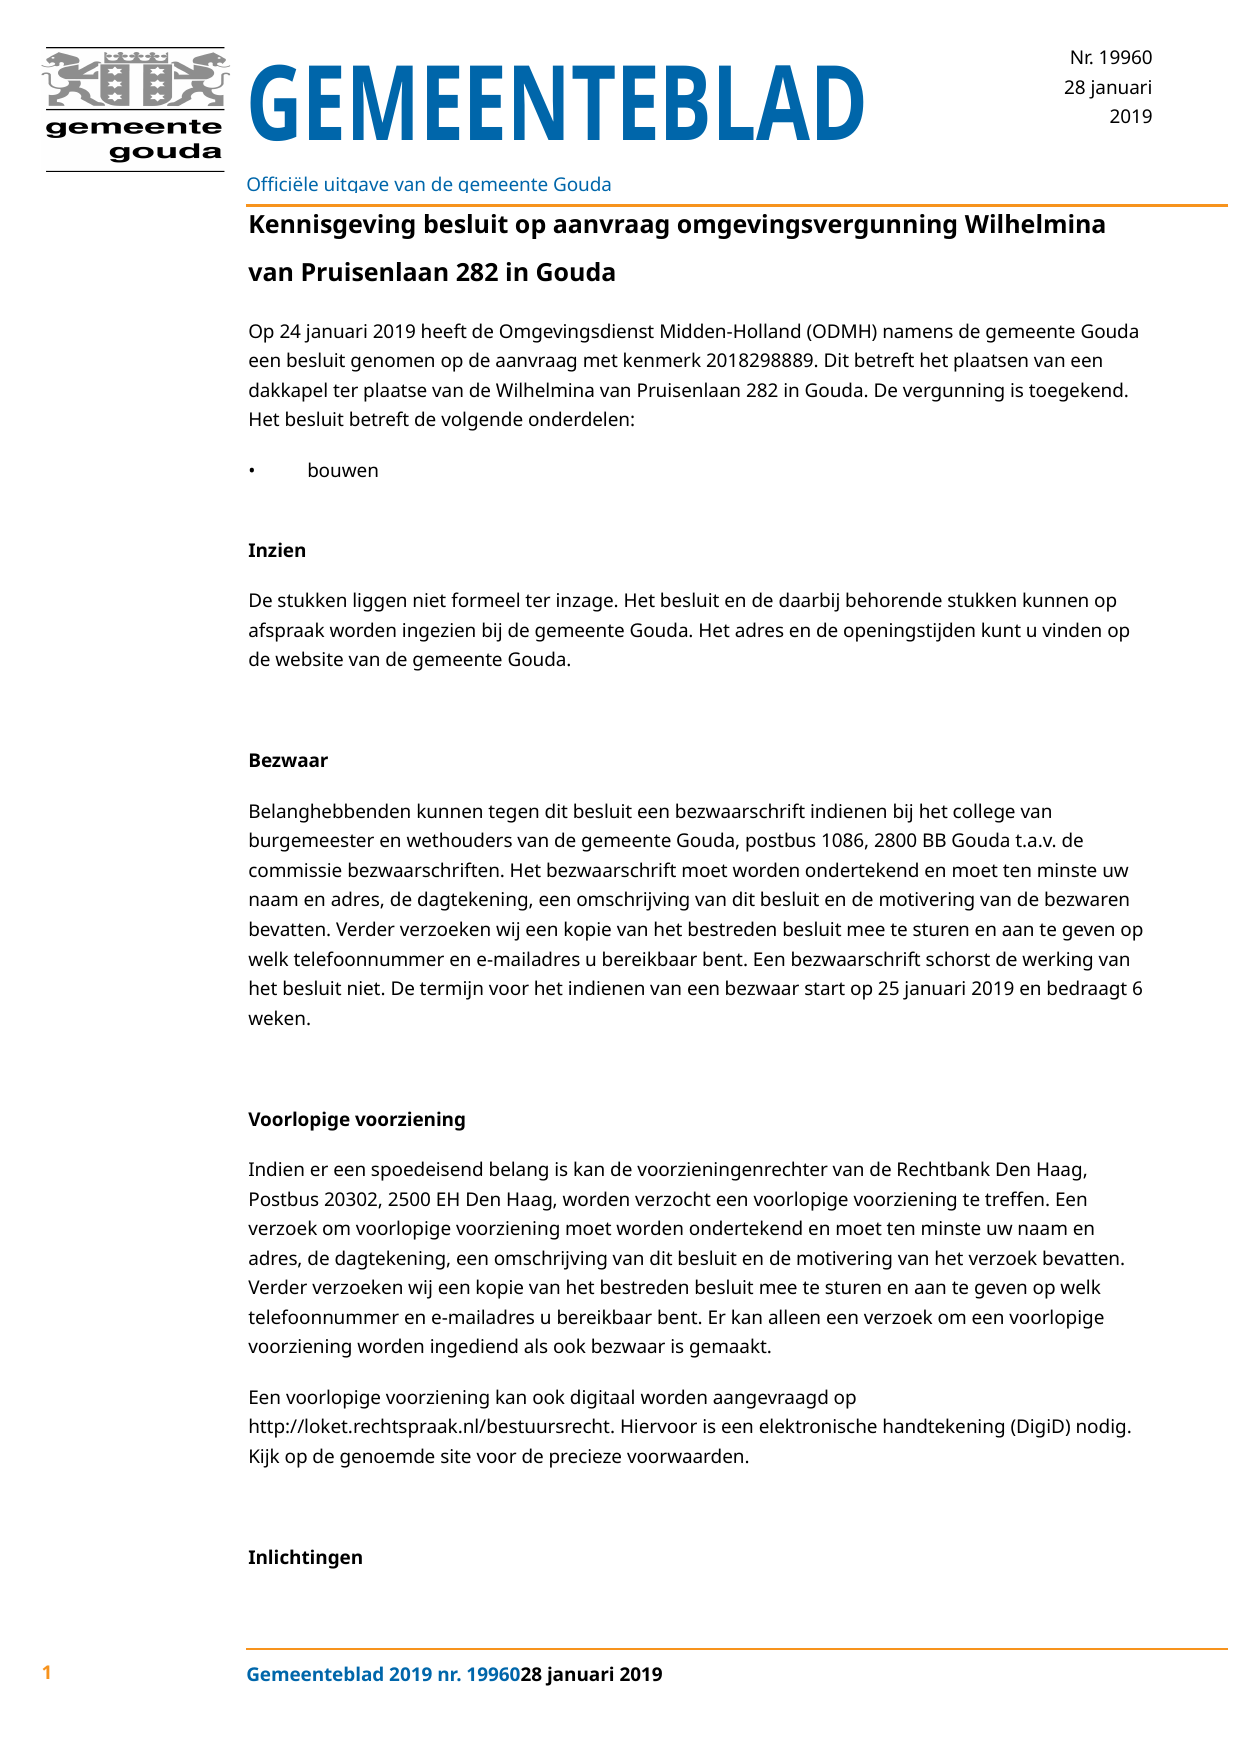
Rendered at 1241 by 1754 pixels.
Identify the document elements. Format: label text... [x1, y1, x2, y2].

text Belanghebbenden kunnen tegen dit besluit een bezwaarschrift indienen bij het college van burgemeester en wethouders van de gemeente Gouda, postbus 1086, 2800 BB Gouda t.a.v. de commissie bezwaarschriften. Het bezwaarschrift moet worden ondertekend en moet ten minste uw naam en adres, de dagtekening, een omschrijving van dit besluit en de motivering van de bezwaren bevatten. Verder verzoeken wij een kopie van het bestreden besluit mee te sturen en aan te geven op welk telefoonnummer en e-mailadres u bereikbaar bent. Een bezwaarschrift schorst de werking van het besluit niet. De termijn voor het indienen van een bezwaar start op 25 januari 2019 en bedraagt 6 weken. [248, 798, 1152, 1031]
text Inlichtingen [248, 1544, 1152, 1570]
text Kennisgeving besluit op aanvraag omgevingsvergunning Wilhelmina van Pruisenlaan 282 in Gouda [248, 207, 1152, 288]
text Indien er een spoedeisend belang is kan de voorzieningenrechter van de Rechtbank Den Haag, Postbus 20302, 2500 EH Den Haag, worden verzocht een voorlopige voorziening te treffen. Een verzoek om voorlopige voorziening moet worden ondertekend en moet ten minste uw naam en adres, de dagtekening, een omschrijving van dit besluit en de motivering van het verzoek bevatten. Verder verzoeken wij een kopie van het bestreden besluit mee te sturen en aan te geven op welk telefoonnummer en e-mailadres u bereikbaar bent. Er kan alleen een verzoek om een voorlopige voorziening worden ingediend als ook bezwaar is gemaakt. [248, 1156, 1152, 1359]
text Inzien [248, 537, 1152, 563]
text De stukken liggen niet formeel ter inzage. Het besluit en de daarbij behorende stukken kunnen op afspraak worden ingezien bij de gemeente Gouda. Het adres en de openingstijden kunt u vinden op de website van de gemeente Gouda. [248, 587, 1152, 672]
text Een voorlopige voorziening kan ook digitaal worden aangevraagd op http://loket.rechtspraak.nl/bestuursrecht. Hiervoor is een elektronische handtekening (DigiD) nodig. Kijk op de genoemde site voor de precieze voorwaarden. [248, 1384, 1152, 1469]
text Op 24 januari 2019 heeft de Omgevingsdienst Midden-Holland (ODMH) namens de gemeente Gouda een besluit genomen op de aanvraag met kenmerk 2018298889. Dit betreft het plaatsen van een dakkapel ter plaatse van de Wilhelmina van Pruisenlaan 282 in Gouda. De vergunning is toegekend. Het besluit betreft de volgende onderdelen: [248, 318, 1152, 432]
text Voorlopige voorziening [248, 1106, 1152, 1132]
picture [41, 47, 231, 172]
text Bezwaar [248, 747, 1152, 773]
list bouwen [248, 457, 1152, 483]
